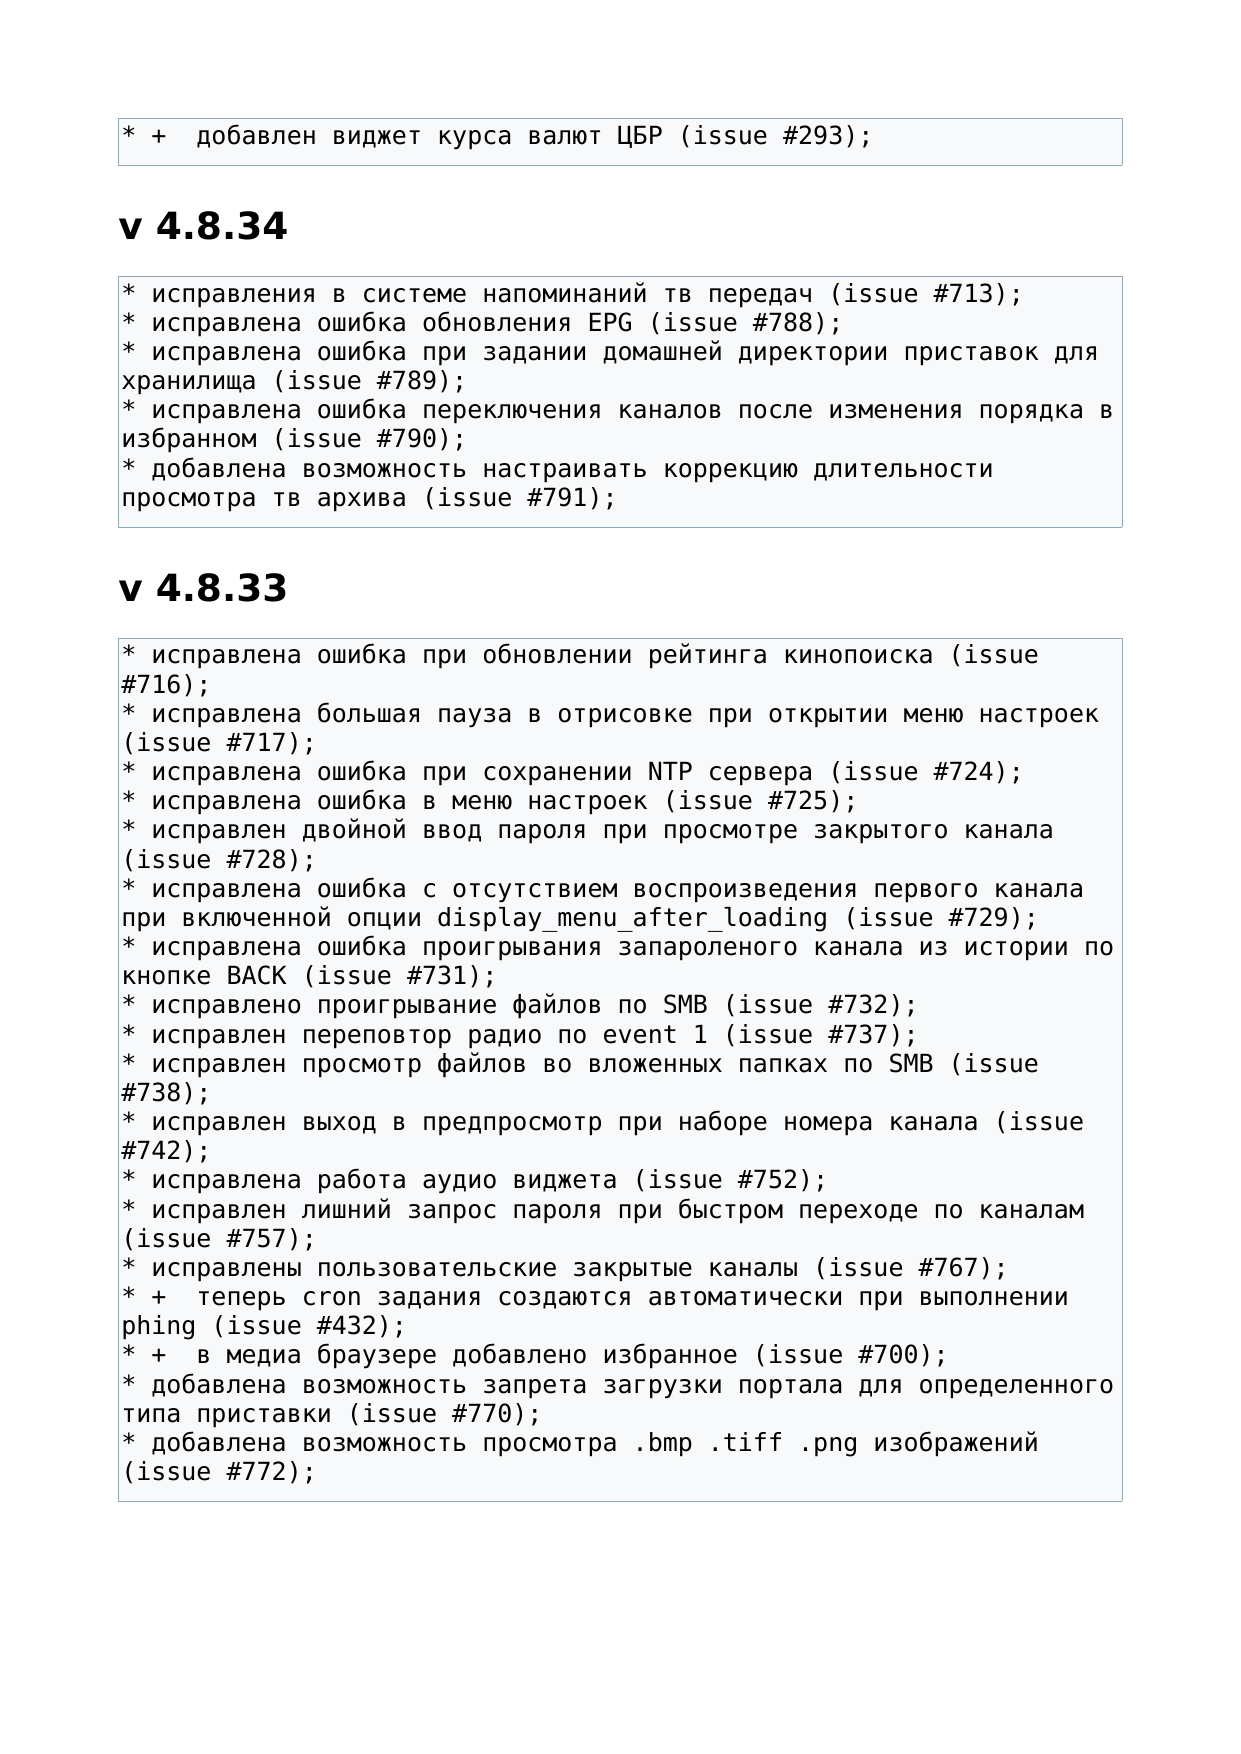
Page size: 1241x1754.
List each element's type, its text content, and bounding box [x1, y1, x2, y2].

subtitle v 4.8.34 [118, 205, 1122, 248]
table_header * исправления в системе напоминаний тв передач (issue #713); * исправлена ошибка обновления EPG (issue #788); * исправлена ошибка при задании домашней директории приставок для хранилища (issue #789); * исправлена ошибка переключения каналов после изменения порядка в избранном (issue #790); * добавлена возможность настраивать коррекцию длительности просмотра тв архива (issue #791); [119, 277, 1122, 527]
subtitle v 4.8.33 [118, 567, 1122, 610]
table_header * + добавлен виджет курса валют ЦБР (issue #293); [119, 119, 1122, 165]
table_header * исправлена ошибка при обновлении рейтинга кинопоиска (issue #716); * исправлена большая пауза в отрисовке при открытии меню настроек (issue #717); * исправлена ошибка при сохранении NTP сервера (issue #724); * исправлена ошибка в меню настроек (issue #725); * исправлен двойной ввод пароля при просмотре закрытого канала (issue #728); * исправлена ошибка с отсутствием воспроизведения первого канала при включенной опции display_menu_after_loading (issue #729); * исправлена ошибка проигрывания запароленого канала из истории по кнопке BACK (issue #731); * исправлено проигрывание файлов по SMB (issue #732); * исправлен переповтор радио по event 1 (issue #737); * исправлен просмотр файлов во вложенных папках по SMB (issue #738); * исправлен выход в предпросмотр при наборе номера канала (issue #742); * исправлена работа аудио виджета (issue #752); * исправлен лишний запрос пароля при быстром переходе по каналам (issue #757); * исправлены пользовательские закрытые каналы (issue #767); * + теперь cron задания создаются автоматически при выполнении phing (issue #432); * + в медиа браузере добавлено избранное (issue #700); * добавлена возможность запрета загрузки портала для определенного типа приставки (issue #770); * добавлена возможность просмотра .bmp .tiff .png изображений (issue #772); [119, 639, 1122, 1501]
